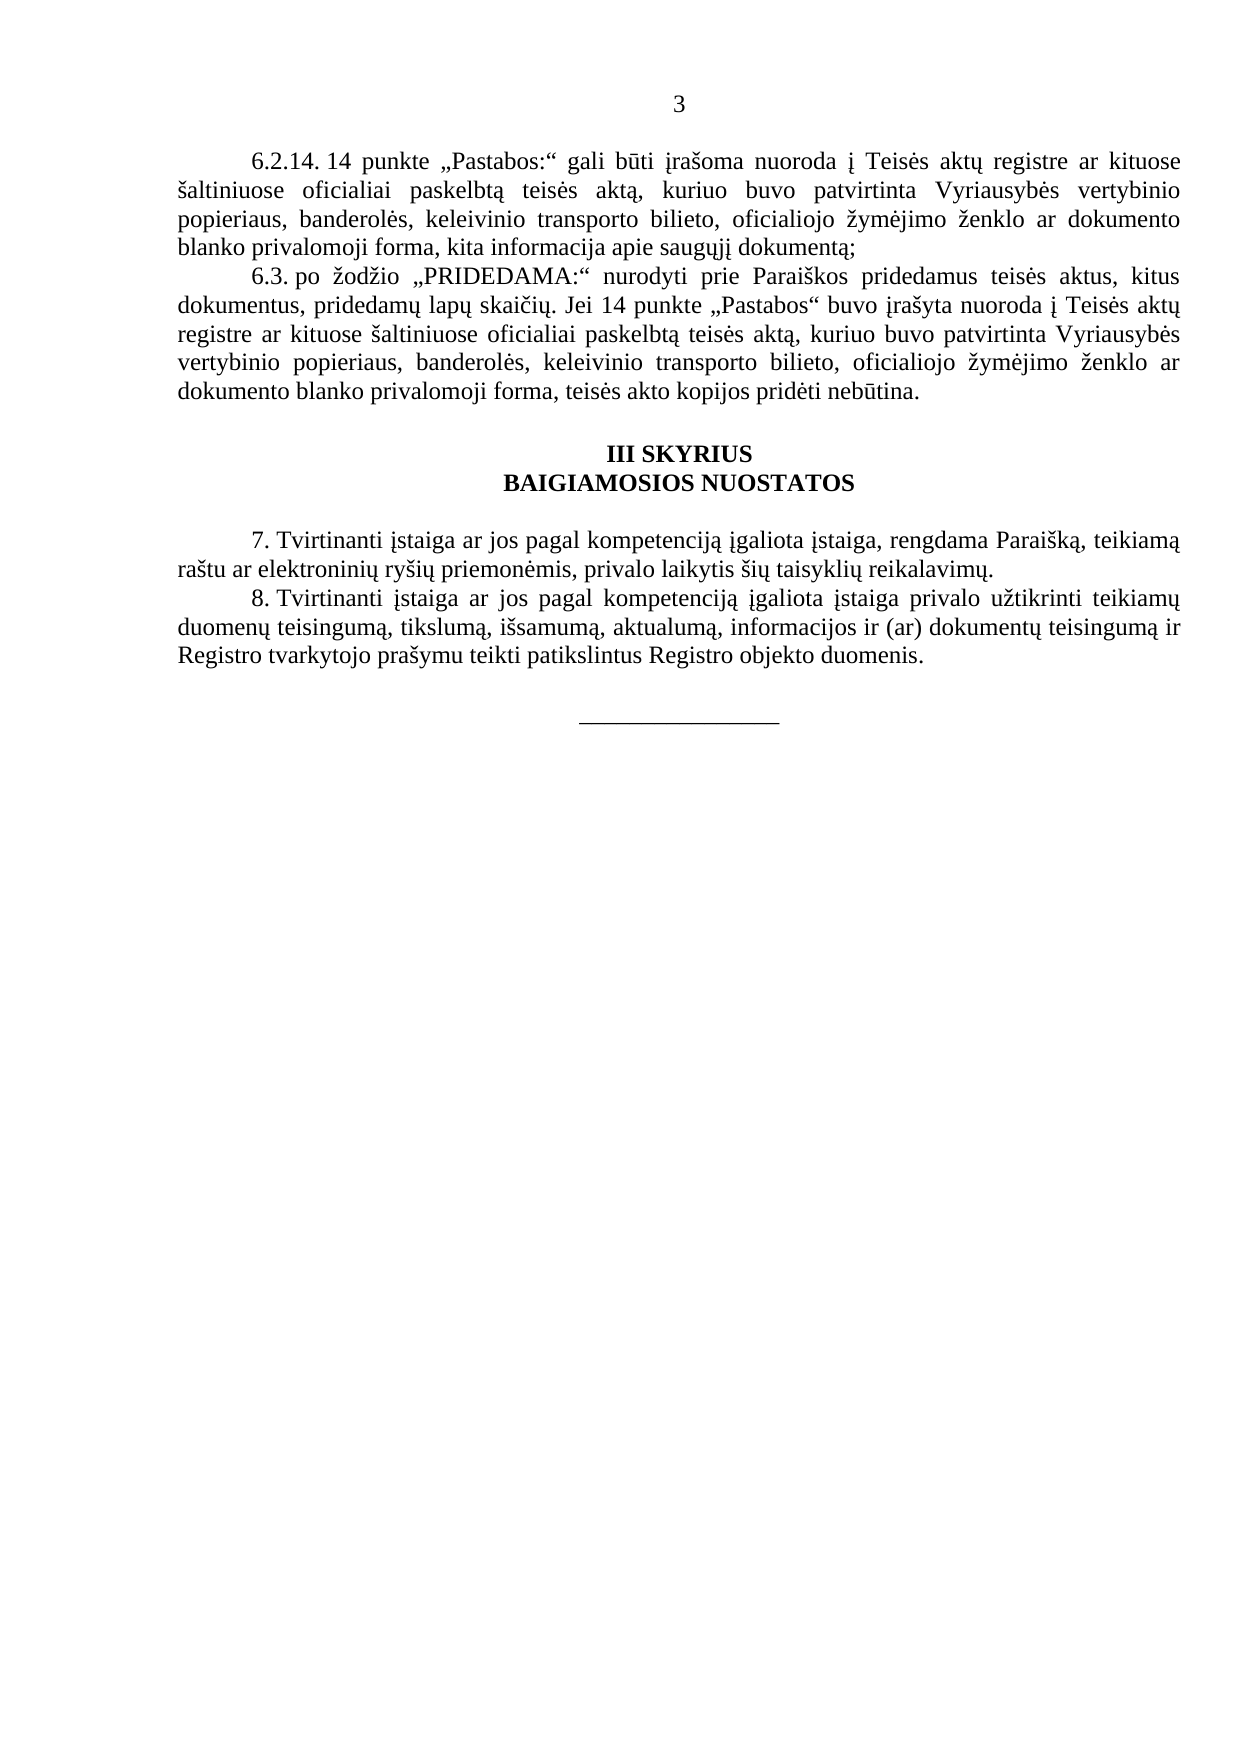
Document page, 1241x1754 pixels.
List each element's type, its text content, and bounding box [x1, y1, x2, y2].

text III SKYRIUS BAIGIAMOSIOS NUOSTATOS [177, 439, 1181, 497]
text 6.3. po žodžio „PRIDEDAMA:“ nurodyti prie Paraiškos pridedamus teisės aktus, kitus dokumentus, pridedamų lapų skaičių. Jei 14 punkte „Pastabos“ buvo įrašyta nuoroda į Teisės aktų registre ar kituose šaltiniuose oficialiai paskelbtą teisės aktą, kuriuo buvo patvirtinta Vyriausybės vertybinio popieriaus, banderolės, keleivinio transporto bilieto, oficialiojo žymėjimo ženklo ar dokumento blanko privalomoji forma, teisės akto kopijos pridėti nebūtina. [177, 261, 1181, 405]
text 8. Tvirtinanti įstaiga ar jos pagal kompetenciją įgaliota įstaiga privalo užtikrinti teikiamų duomenų teisingumą, tikslumą, išsamumą, aktualumą, informacijos ir (ar) dokumentų teisingumą ir Registro tvarkytojo prašymu teikti patikslintus Registro objekto duomenis. [177, 583, 1181, 669]
text 7. Tvirtinanti įstaiga ar jos pagal kompetenciją įgaliota įstaiga, rengdama Paraišką, teikiamą raštu ar elektroninių ryšių priemonėmis, privalo laikytis šių taisyklių reikalavimų. [177, 526, 1181, 583]
text ________________ [177, 698, 1181, 727]
text 6.2.14. 14 punkte „Pastabos:“ gali būti įrašoma nuoroda į Teisės aktų registre ar kituose šaltiniuose oficialiai paskelbtą teisės aktą, kuriuo buvo patvirtinta Vyriausybės vertybinio popieriaus, banderolės, keleivinio transporto bilieto, oficialiojo žymėjimo ženklo ar dokumento blanko privalomoji forma, kita informacija apie saugųjį dokumentą; [177, 146, 1181, 261]
